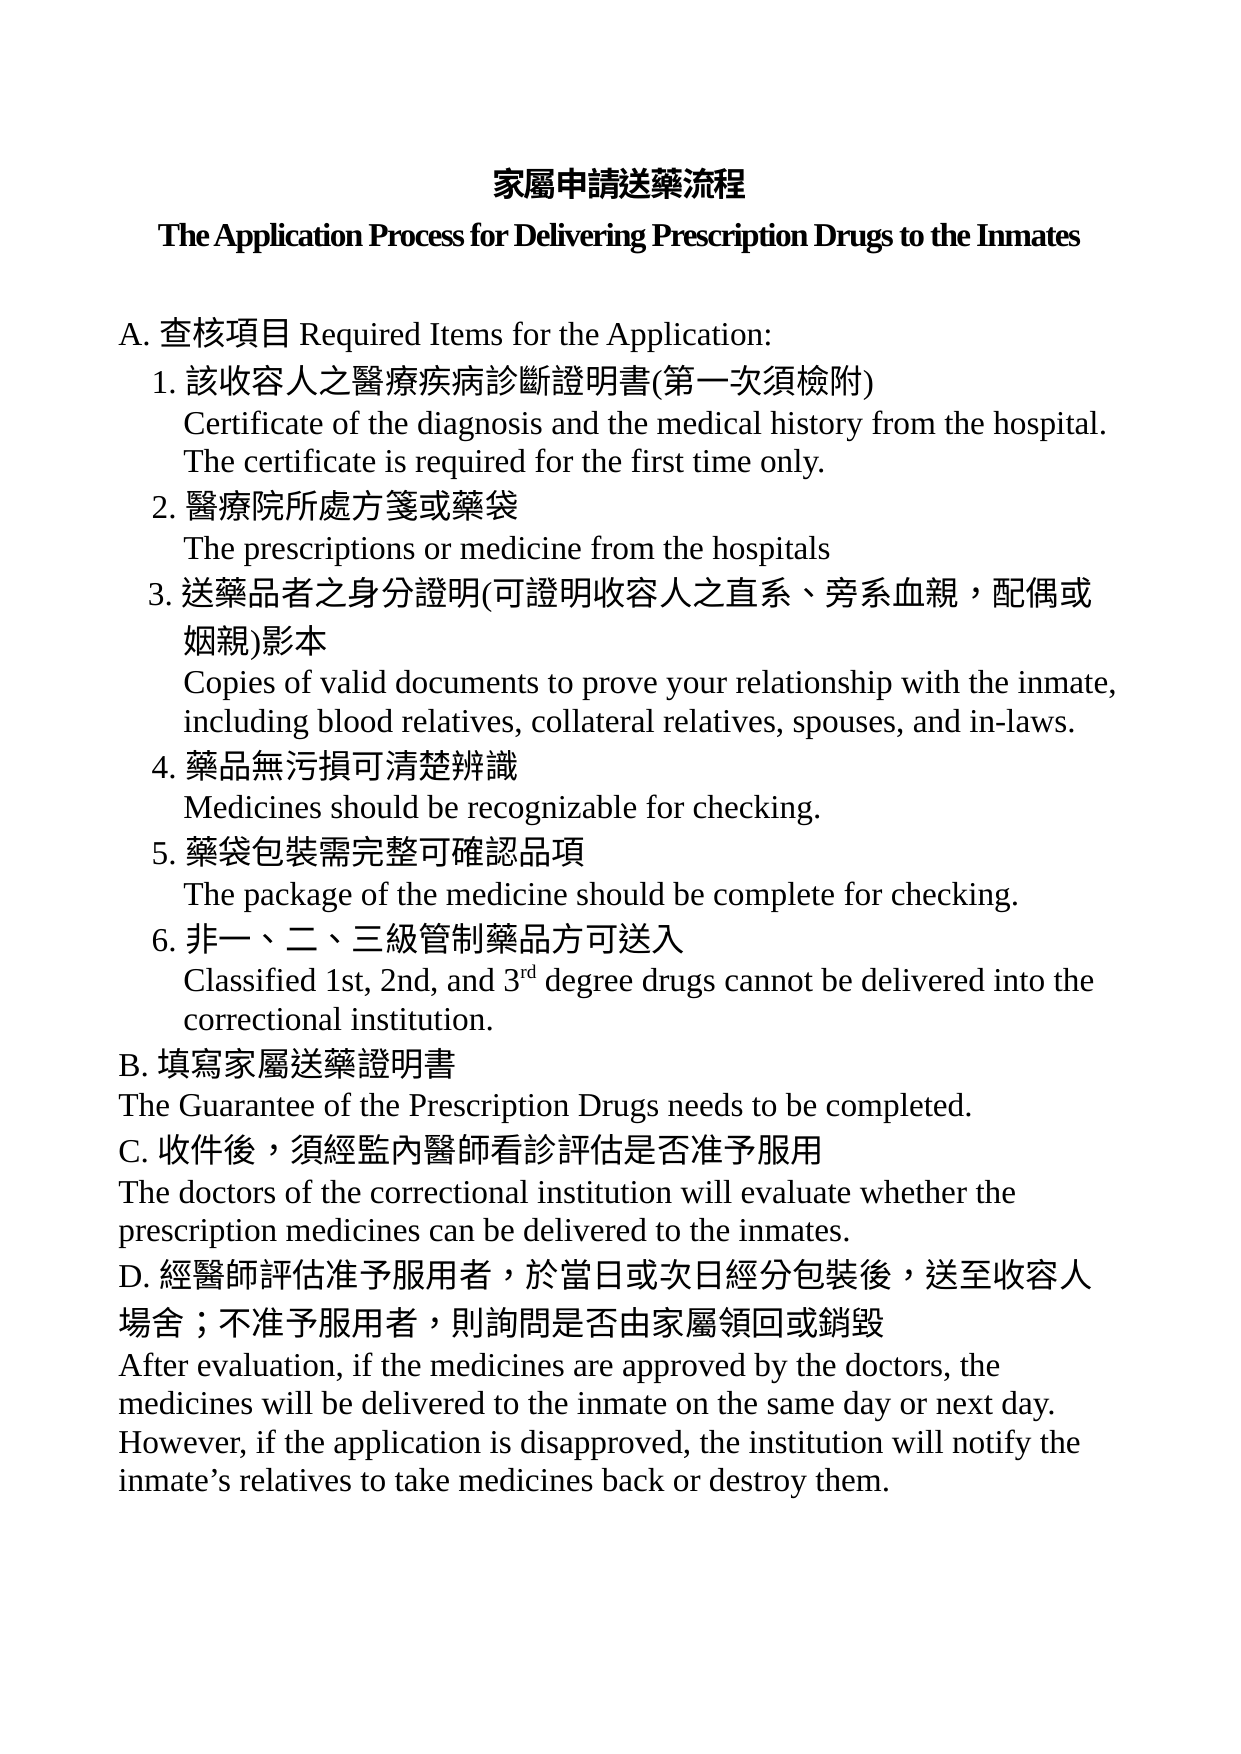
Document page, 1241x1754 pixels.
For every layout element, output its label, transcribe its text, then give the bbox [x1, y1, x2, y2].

text Classified 1st, 2nd, and 3rd degree drugs cannot be delivered into the correctional institution. [183, 961, 1122, 1037]
text The prescriptions or medicine from the hospitals [183, 528, 1122, 566]
text After evaluation, if the medicines are approved by the doctors, the medicines will be delivered to the inmate on the same day or next day. However, if the application is disapproved, the institution will notify the inmate’s relatives to take medicines back or destroy them. [118, 1345, 1122, 1499]
text B. 填寫家屬送藥證明書 [118, 1037, 1122, 1086]
text A. 查核項目Required Items for the Application: [118, 307, 1122, 355]
text The package of the medicine should be complete for checking. [183, 874, 1122, 912]
text 家屬申請送藥流程 [118, 157, 1122, 207]
text Medicines should be recognizable for checking. [183, 788, 1122, 826]
text 1. 該收容人之醫療疾病診斷證明書(第一次須檢附) [118, 355, 1122, 403]
text 2. 醫療院所處方箋或藥袋 [118, 480, 1122, 528]
text The doctors of the correctional institution will evaluate whether the prescription medicines can be delivered to the inmates. [118, 1172, 1122, 1249]
text C. 收件後，須經監內醫師看診評估是否准予服用 [118, 1124, 1122, 1172]
text Certificate of the diagnosis and the medical history from the hospital. The certificate is required for the first time only. [183, 403, 1122, 480]
text 3. 送藥品者之身分證明(可證明收容人之直系、旁系血親，配偶或姻親)影本 [148, 566, 1122, 663]
text The Application Process for Delivering Prescription Drugs to the Inmates [118, 207, 1122, 257]
text 5. 藥袋包裝需完整可確認品項 [118, 826, 1122, 874]
text D. 經醫師評估准予服用者，於當日或次日經分包裝後，送至收容人場舍；不准予服用者，則詢問是否由家屬領回或銷毀 [118, 1249, 1122, 1345]
text 4. 藥品無污損可清楚辨識 [118, 739, 1122, 788]
text 6. 非一、二、三級管制藥品方可送入 [118, 912, 1122, 961]
text The Guarantee of the Prescription Drugs needs to be completed. [118, 1086, 1122, 1124]
text Copies of valid documents to prove your relationship with the inmate, including blood relatives, collateral relatives, spouses, and in-laws. [183, 663, 1122, 739]
